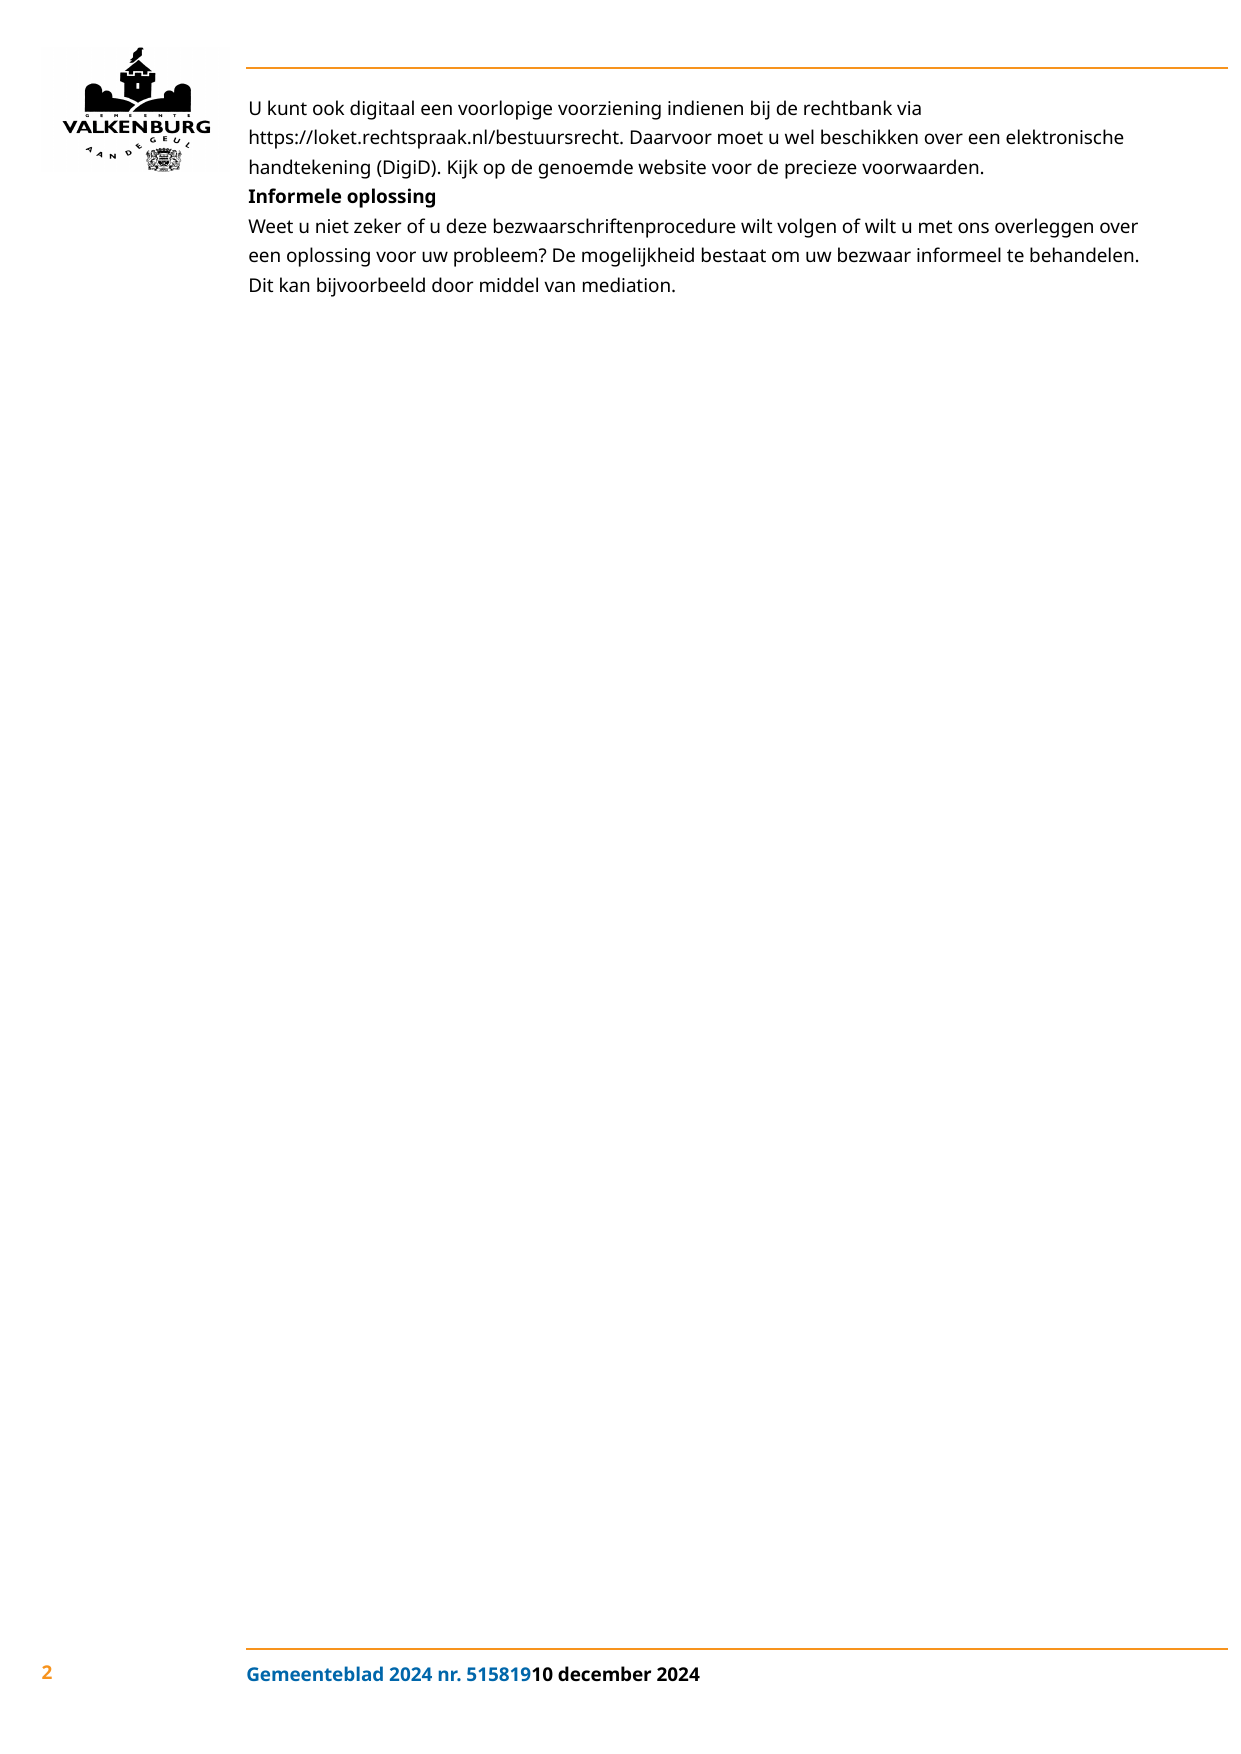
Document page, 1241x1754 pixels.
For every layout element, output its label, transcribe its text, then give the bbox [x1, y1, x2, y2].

picture [41, 47, 231, 172]
text Weet u niet zeker of u deze bezwaarschriftenprocedure wilt volgen of wilt u met ons overleggen over een oplossing voor uw probleem? De mogelijkheid bestaat om uw bezwaar informeel te behandelen. Dit kan bijvoorbeeld door middel van mediation. [248, 213, 1152, 298]
text Informele oplossing [248, 183, 1152, 209]
text U kunt ook digitaal een voorlopige voorziening indienen bij de rechtbank via https://loket.rechtspraak.nl/bestuursrecht. Daarvoor moet u wel beschikken over een elektronische handtekening (DigiD). Kijk op de genoemde website voor de precieze voorwaarden. [248, 95, 1152, 180]
